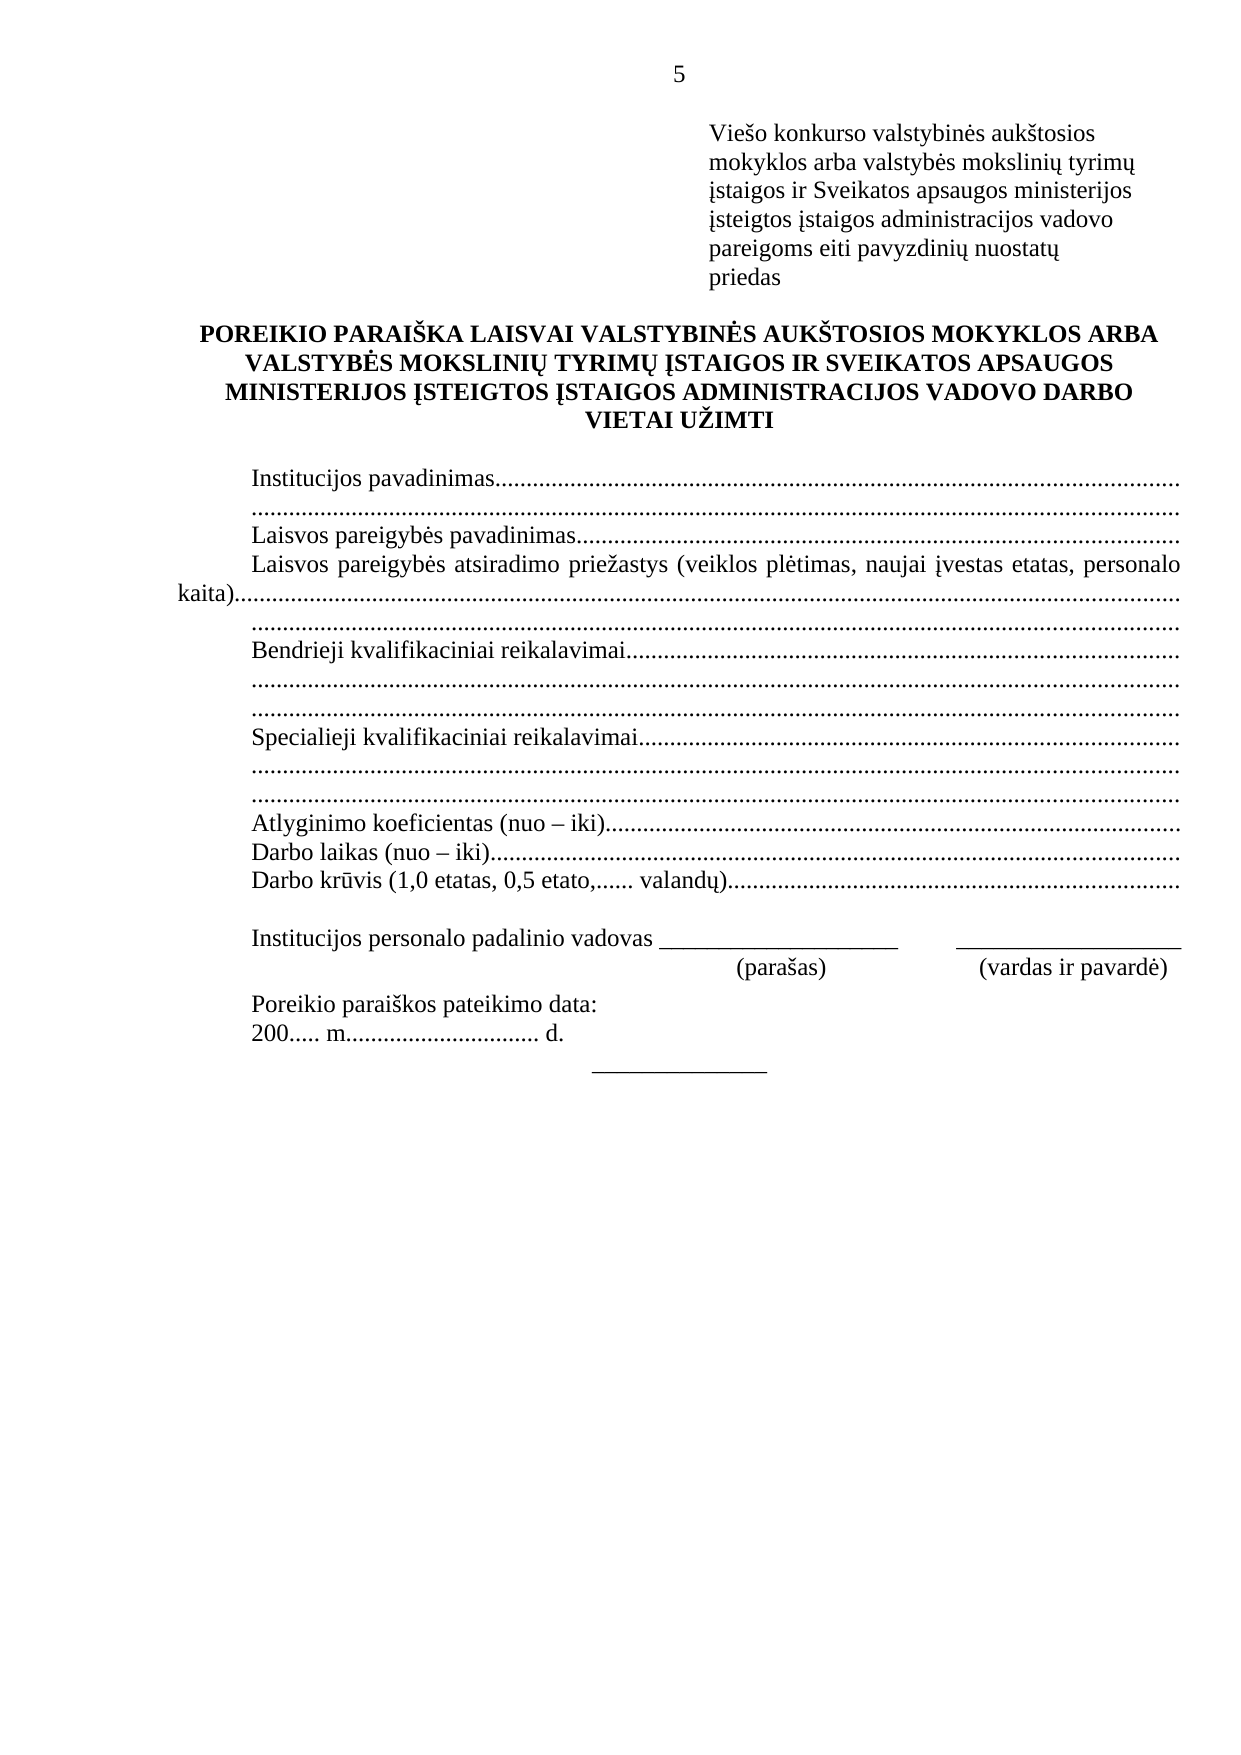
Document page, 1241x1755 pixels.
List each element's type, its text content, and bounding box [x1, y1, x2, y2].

text įstaigos ir Sveikatos apsaugos ministerijos [177, 176, 1181, 204]
text Bendrieji kvalifikaciniai reikalavimai [177, 636, 1181, 664]
text priedas [177, 262, 1181, 291]
text pareigoms eiti pavyzdinių nuostatų [177, 233, 1181, 262]
text Laisvos pareigybės atsiradimo priežastys (veiklos plėtimas, naujai įvestas etatas, personalo kaita) [177, 549, 1181, 607]
text Viešo konkurso valstybinės aukštosios [177, 118, 1181, 147]
text Institucijos pavadinimas [177, 463, 1181, 492]
text Darbo laikas (nuo – iki) [177, 837, 1181, 866]
text 200..... m............................... d. [177, 1018, 1181, 1047]
text (parašas) (vardas ir pavardė) [177, 952, 1181, 989]
text ______________ [177, 1047, 1181, 1075]
text Institucijos personalo padalinio vadovas [177, 923, 1181, 952]
text Poreikio paraiškos pateikimo data: [177, 989, 1181, 1018]
text įsteigtos įstaigos administracijos vadovo [177, 204, 1181, 233]
text Poreikio paraiška laisvai VALSTYBinĖS AUKŠTosios MOKYKLos arba VALSTYBės MOKSLinių tyrimų ĮSTAIGos IR SVEIKATOS APSAUGOS MINISTERIJOS ĮSTEIGTos ĮSTAIGos administracijos vadovo darbo vietai užimti [177, 319, 1181, 434]
text Specialieji kvalifikaciniai reikalavimai [177, 722, 1181, 751]
text Darbo krūvis (1,0 etatas, 0,5 etato,...... valandų) [177, 866, 1181, 894]
text Laisvos pareigybės pavadinimas [177, 521, 1181, 549]
text Atlyginimo koeficientas (nuo – iki) [177, 808, 1181, 837]
text mokyklos arba valstybės mokslinių tyrimų [177, 147, 1181, 176]
